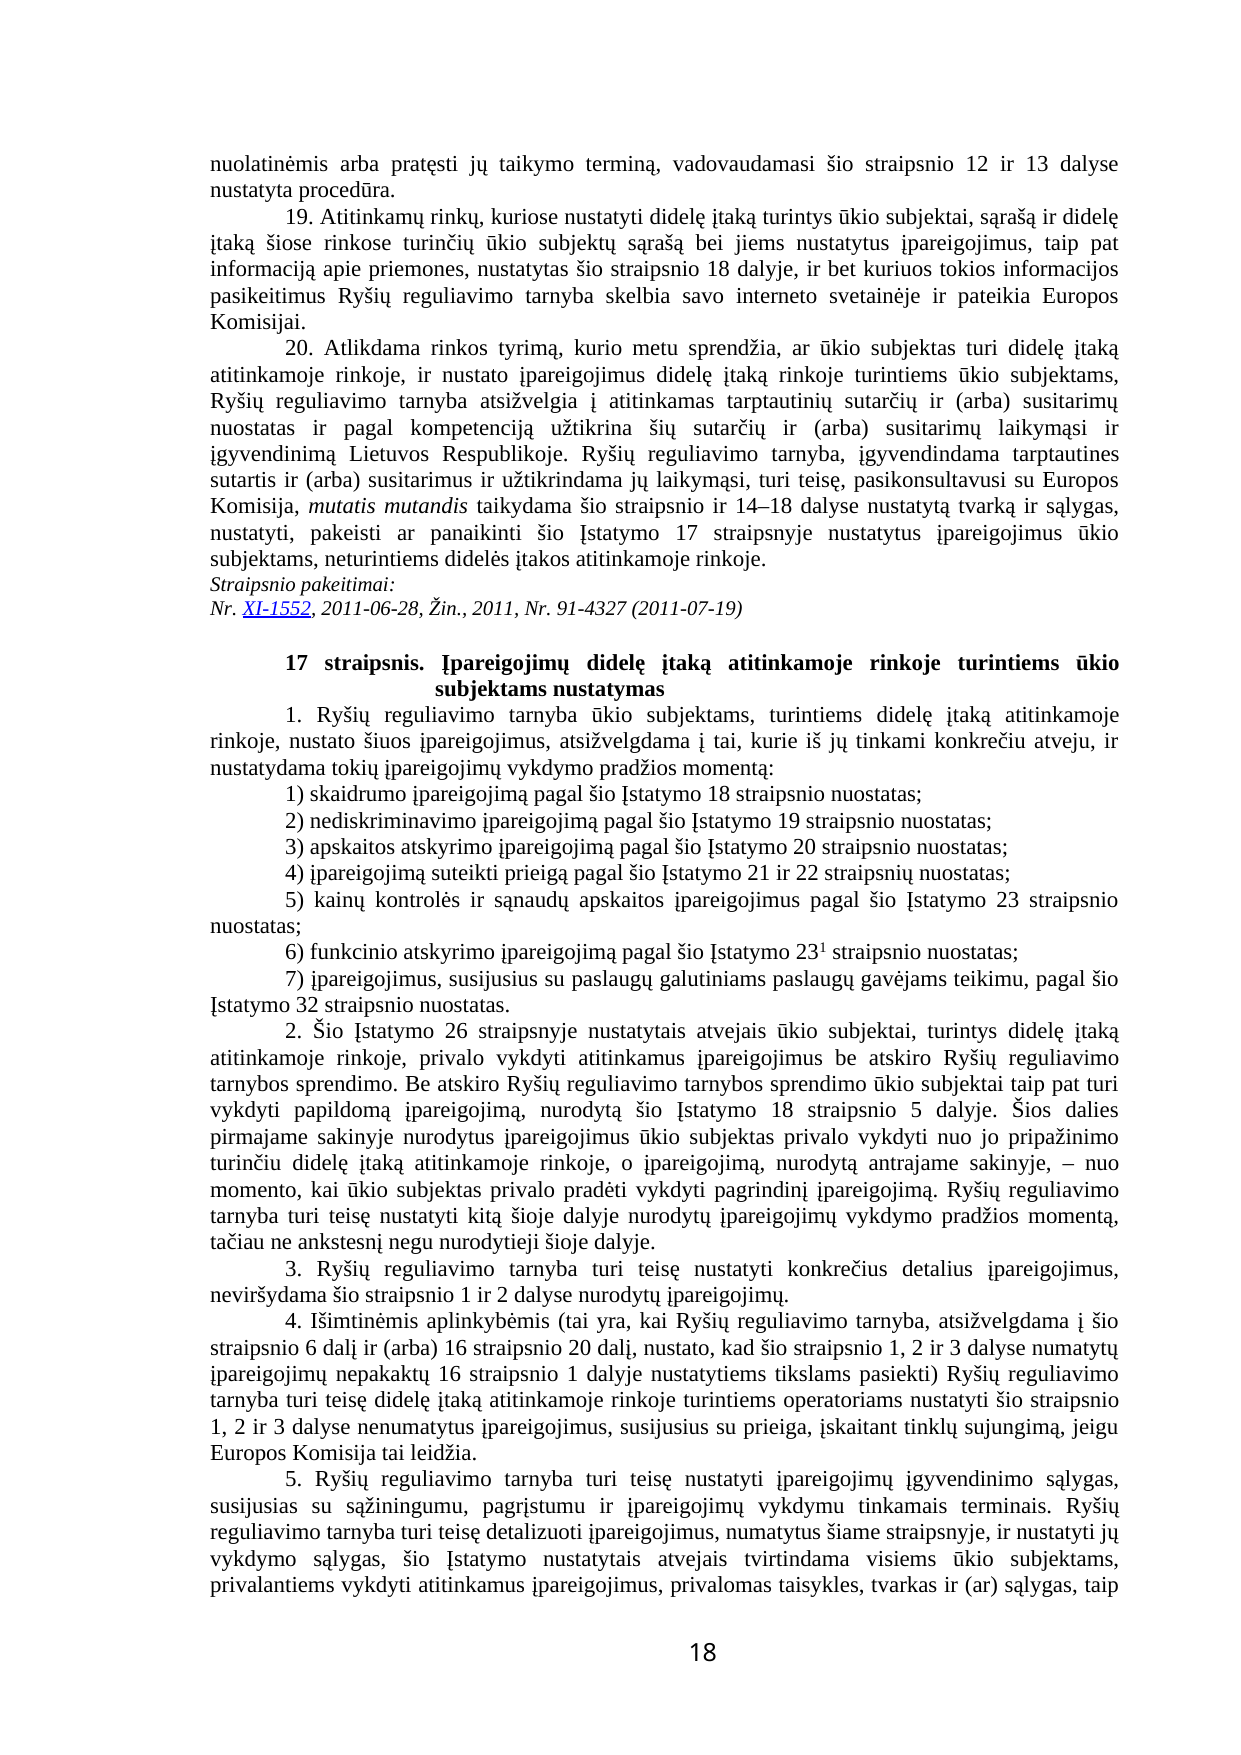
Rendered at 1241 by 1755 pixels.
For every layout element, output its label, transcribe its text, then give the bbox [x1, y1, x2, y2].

text 3) apskaitos atskyrimo įpareigojimą pagal šio Įstatymo 20 straipsnio nuostatas; [210, 833, 1120, 859]
text 2. Šio Įstatymo 26 straipsnyje nustatytais atvejais ūkio subjektai, turintys didelę įtaką atitinkamoje rinkoje, privalo vykdyti atitinkamus įpareigojimus be atskiro Ryšių reguliavimo tarnybos sprendimo. Be atskiro Ryšių reguliavimo tarnybos sprendimo ūkio subjektai taip pat turi vykdyti papildomą įpareigojimą, nurodytą šio Įstatymo 18 straipsnio 5 dalyje. Šios dalies pirmajame sakinyje nurodytus įpareigojimus ūkio subjektas privalo vykdyti nuo jo pripažinimo turinčiu didelę įtaką atitinkamoje rinkoje, o įpareigojimą, nurodytą antrajame sakinyje, – nuo momento, kai ūkio subjektas privalo pradėti vykdyti pagrindinį įpareigojimą. Ryšių reguliavimo tarnyba turi teisę nustatyti kitą šioje dalyje nurodytų įpareigojimų vykdymo pradžios momentą, tačiau ne ankstesnį negu nurodytieji šioje dalyje. [210, 1017, 1120, 1255]
text 20. Atlikdama rinkos tyrimą, kurio metu sprendžia, ar ūkio subjektas turi didelę įtaką atitinkamoje rinkoje, ir nustato įpareigojimus didelę įtaką rinkoje turintiems ūkio subjektams, Ryšių reguliavimo tarnyba atsižvelgia į atitinkamas tarptautinių sutarčių ir (arba) susitarimų nuostatas ir pagal kompetenciją užtikrina šių sutarčių ir (arba) susitarimų laikymąsi ir įgyvendinimą Lietuvos Respublikoje. Ryšių reguliavimo tarnyba, įgyvendindama tarptautines sutartis ir (arba) susitarimus ir užtikrindama jų laikymąsi, turi teisę, pasikonsultavusi su Europos Komisija, mutatis mutandis taikydama šio straipsnio ir 14–18 dalyse nustatytą tvarką ir sąlygas, nustatyti, pakeisti ar panaikinti šio Įstatymo 17 straipsnyje nustatytus įpareigojimus ūkio subjektams, neturintiems didelės įtakos atitinkamoje rinkoje. [210, 334, 1120, 572]
text 6) funkcinio atskyrimo įpareigojimą pagal šio Įstatymo 231 straipsnio nuostatas; [210, 938, 1120, 965]
text nuolatinėmis arba pratęsti jų taikymo terminą, vadovaudamasi šio straipsnio 12 ir 13 dalyse nustatyta procedūra. [210, 150, 1120, 203]
text 4. Išimtinėmis aplinkybėmis (tai yra, kai Ryšių reguliavimo tarnyba, atsižvelgdama į šio straipsnio 6 dalį ir (arba) 16 straipsnio 20 dalį, nustato, kad šio straipsnio 1, 2 ir 3 dalyse numatytų įpareigojimų nepakaktų 16 straipsnio 1 dalyje nustatytiems tikslams pasiekti) Ryšių reguliavimo tarnyba turi teisę didelę įtaką atitinkamoje rinkoje turintiems operatoriams nustatyti šio straipsnio 1, 2 ir 3 dalyse nenumatytus įpareigojimus, susijusius su prieiga, įskaitant tinklų sujungimą, jeigu Europos Komisija tai leidžia. [210, 1307, 1120, 1466]
text 17 straipsnis. Įpareigojimų didelę įtaką atitinkamoje rinkoje turintiems ūkio subjektams nustatymas [285, 648, 1120, 701]
text 7) įpareigojimus, susijusius su paslaugų galutiniams paslaugų gavėjams teikimu, pagal šio Įstatymo 32 straipsnio nuostatas. [210, 965, 1120, 1017]
text 5) kainų kontrolės ir sąnaudų apskaitos įpareigojimus pagal šio Įstatymo 23 straipsnio nuostatas; [210, 886, 1120, 938]
text 1) skaidrumo įpareigojimą pagal šio Įstatymo 18 straipsnio nuostatas; [210, 780, 1120, 807]
text 2) nediskriminavimo įpareigojimą pagal šio Įstatymo 19 straipsnio nuostatas; [210, 807, 1120, 833]
text 4) įpareigojimą suteikti prieigą pagal šio Įstatymo 21 ir 22 straipsnių nuostatas; [210, 859, 1120, 886]
text 5. Ryšių reguliavimo tarnyba turi teisę nustatyti įpareigojimų įgyvendinimo sąlygas, susijusias su sąžiningumu, pagrįstumu ir įpareigojimų vykdymu tinkamais terminais. Ryšių reguliavimo tarnyba turi teisę detalizuoti įpareigojimus, numatytus šiame straipsnyje, ir nustatyti jų vykdymo sąlygas, šio Įstatymo nustatytais atvejais tvirtindama visiems ūkio subjektams, privalantiems vykdyti atitinkamus įpareigojimus, privalomas taisykles, tvarkas ir (ar) sąlygas, taip [210, 1466, 1120, 1597]
text 19. Atitinkamų rinkų, kuriose nustatyti didelę įtaką turintys ūkio subjektai, sąrašą ir didelę įtaką šiose rinkose turinčių ūkio subjektų sąrašą bei jiems nustatytus įpareigojimus, taip pat informaciją apie priemones, nustatytas šio straipsnio 18 dalyje, ir bet kuriuos tokios informacijos pasikeitimus Ryšių reguliavimo tarnyba skelbia savo interneto svetainėje ir pateikia Europos Komisijai. [210, 203, 1120, 334]
text 3. Ryšių reguliavimo tarnyba turi teisę nustatyti konkrečius detalius įpareigojimus, neviršydama šio straipsnio 1 ir 2 dalyse nurodytų įpareigojimų. [210, 1255, 1120, 1307]
text 1. Ryšių reguliavimo tarnyba ūkio subjektams, turintiems didelę įtaką atitinkamoje rinkoje, nustato šiuos įpareigojimus, atsižvelgdama į tai, kurie iš jų tinkami konkrečiu atveju, ir nustatydama tokių įpareigojimų vykdymo pradžios momentą: [210, 701, 1120, 780]
text Straipsnio pakeitimai: [210, 572, 1120, 596]
text Nr. XI-1552, 2011-06-28, Žin., 2011, Nr. 91-4327 (2011-07-19) [210, 596, 1120, 620]
